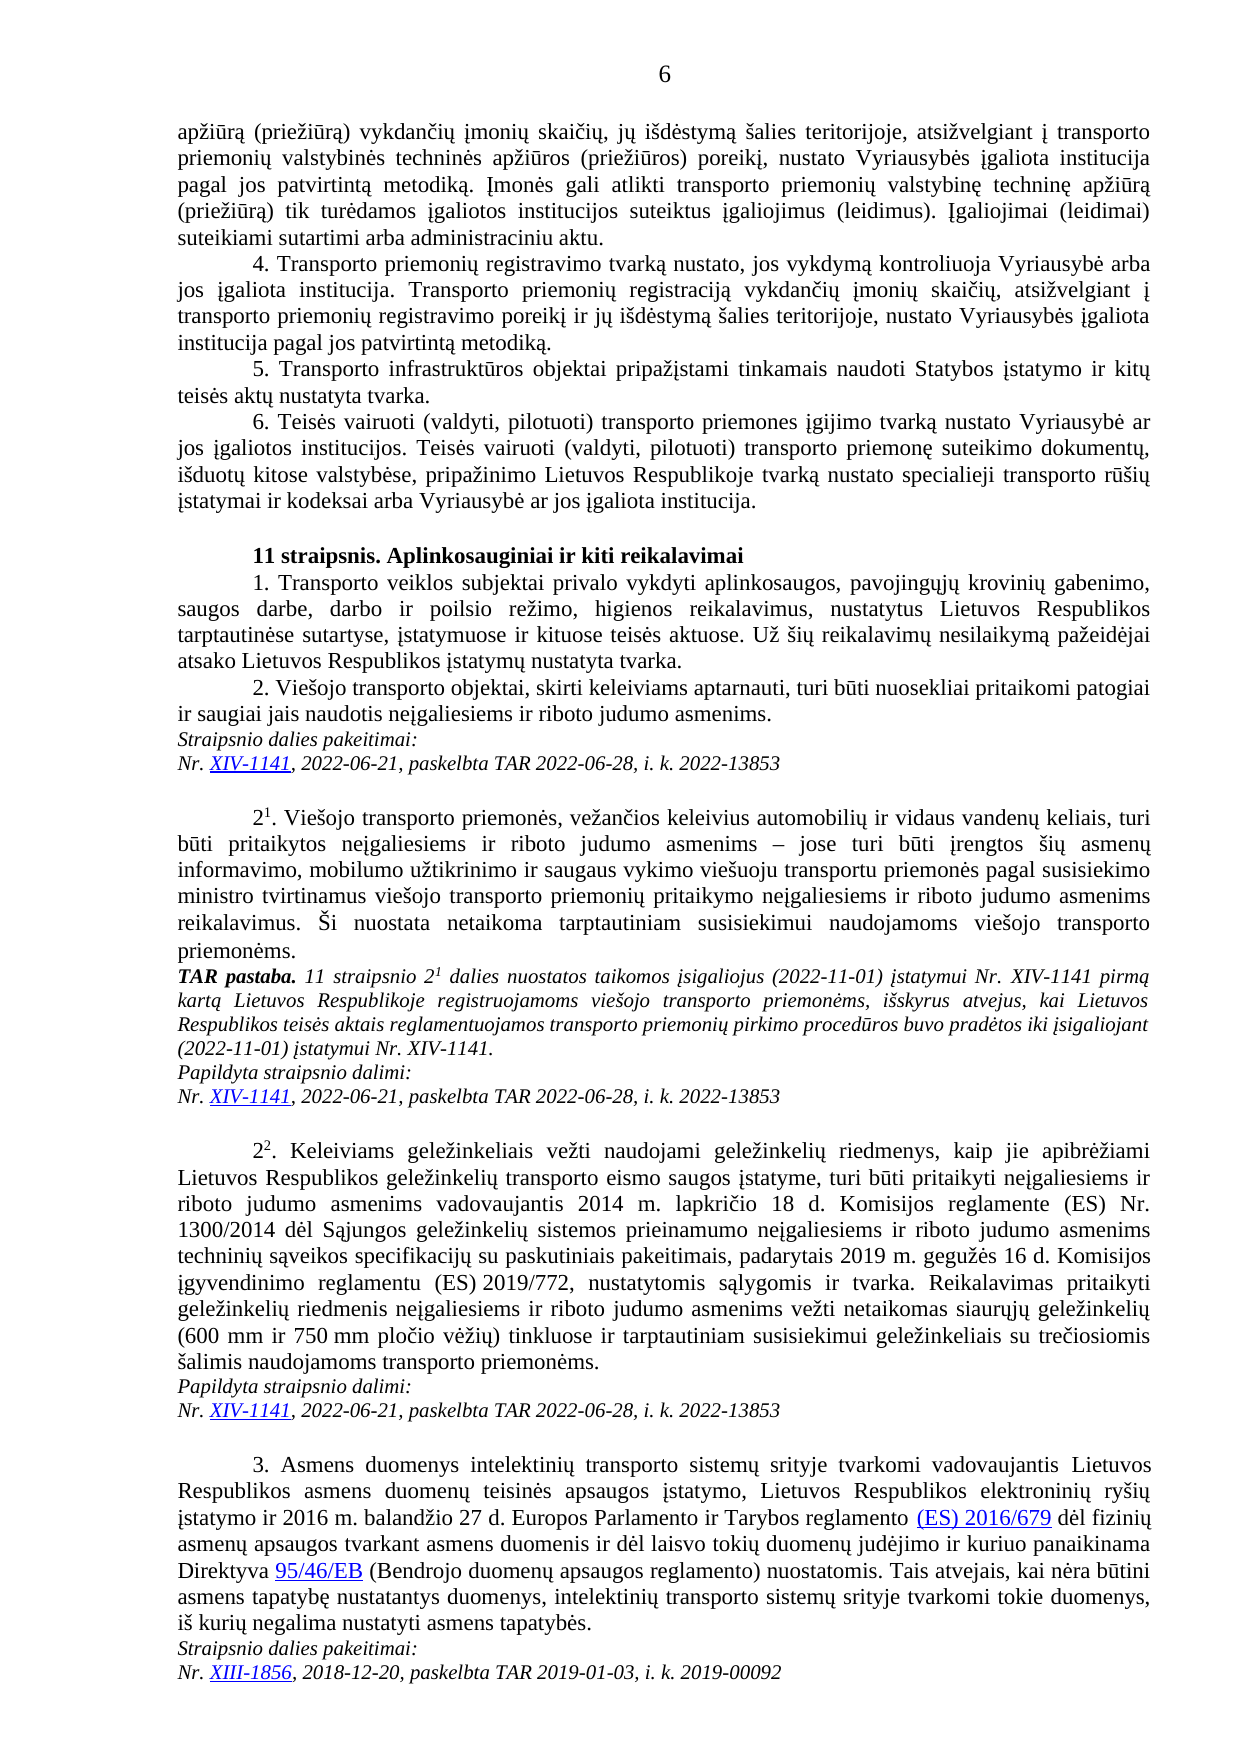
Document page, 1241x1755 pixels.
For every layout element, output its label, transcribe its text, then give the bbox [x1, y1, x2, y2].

text 11 straipsnis. Aplinkosauginiai ir kiti reikalavimai [177, 542, 1152, 568]
text Nr. XIV-1141, 2022-06-21, paskelbta TAR 2022-06-28, i. k. 2022-13853 [177, 1084, 1152, 1108]
text 6. Teisės vairuoti (valdyti, pilotuoti) transporto priemones įgijimo tvarką nustato Vyriausybė ar jos įgaliotos institucijos. Teisės vairuoti (valdyti, pilotuoti) transporto priemonę suteikimo dokumentų, išduotų kitose valstybėse, pripažinimo Lietuvos Respublikoje tvarką nustato specialieji transporto rūšių įstatymai ir kodeksai arba Vyriausybė ar jos įgaliota institucija. [177, 408, 1152, 513]
text 4. Transporto priemonių registravimo tvarką nustato, jos vykdymą kontroliuoja Vyriausybė arba jos įgaliota institucija. Transporto priemonių registraciją vykdančių įmonių skaičių, atsižvelgiant į transporto priemonių registravimo poreikį ir jų išdėstymą šalies teritorijoje, nustato Vyriausybės įgaliota institucija pagal jos patvirtintą metodiką. [177, 250, 1152, 355]
text TAR pastaba. 11 straipsnio 21 dalies nuostatos taikomos įsigaliojus (2022-11-01) įstatymui Nr. XIV-1141 pirmą kartą Lietuvos Respublikoje registruojamoms viešojo transporto priemonėms, išskyrus atvejus, kai Lietuvos Respublikos teisės aktais reglamentuojamos transporto priemonių pirkimo procedūros buvo pradėtos iki įsigaliojant (2022-11-01) įstatymui Nr. XIV-1141. [177, 964, 1152, 1060]
text Nr. XIV-1141, 2022-06-21, paskelbta TAR 2022-06-28, i. k. 2022-13853 [177, 751, 1152, 775]
text 2. Viešojo transporto objektai, skirti keleiviams aptarnauti, turi būti nuosekliai pritaikomi patogiai ir saugiai jais naudotis neįgaliesiems ir riboto judumo asmenims. [177, 674, 1152, 727]
text apžiūrą (priežiūrą) vykdančių įmonių skaičių, jų išdėstymą šalies teritorijoje, atsižvelgiant į transporto priemonių valstybinės techninės apžiūros (priežiūros) poreikį, nustato Vyriausybės įgaliota institucija pagal jos patvirtintą metodiką. Įmonės gali atlikti transporto priemonių valstybinę techninę apžiūrą (priežiūrą) tik turėdamos įgaliotos institucijos suteiktus įgaliojimus (leidimus). Įgaliojimai (leidimai) suteikiami sutartimi arba administraciniu aktu. [177, 118, 1152, 250]
text Papildyta straipsnio dalimi: [177, 1374, 1152, 1398]
text 22. Keleiviams geležinkeliais vežti naudojami geležinkelių riedmenys, kaip jie apibrėžiami Lietuvos Respublikos geležinkelių transporto eismo saugos įstatyme, turi būti pritaikyti neįgaliesiems ir riboto judumo asmenims vadovaujantis 2014 m. lapkričio 18 d. Komisijos reglamente (ES) Nr. 1300/2014 dėl Sąjungos geležinkelių sistemos prieinamumo neįgaliesiems ir riboto judumo asmenims techninių sąveikos specifikacijų su paskutiniais pakeitimais, padarytais 2019 m. gegužės 16 d. Komisijos įgyvendinimo reglamentu (ES) 2019/772, nustatytomis sąlygomis ir tvarka. Reikalavimas pritaikyti geležinkelių riedmenis neįgaliesiems ir riboto judumo asmenims vežti netaikomas siaurųjų geležinkelių (600 mm ir 750 mm pločio vėžių) tinkluose ir tarptautiniam susisiekimui geležinkeliais su trečiosiomis šalimis naudojamoms transporto priemonėms. [177, 1137, 1152, 1374]
text Nr. XIV-1141, 2022-06-21, paskelbta TAR 2022-06-28, i. k. 2022-13853 [177, 1398, 1152, 1422]
text Nr. XIII-1856, 2018-12-20, paskelbta TAR 2019-01-03, i. k. 2019-00092 [177, 1660, 1152, 1684]
text Straipsnio dalies pakeitimai: [177, 727, 1152, 751]
text Papildyta straipsnio dalimi: [177, 1060, 1152, 1084]
text 3. Asmens duomenys intelektinių transporto sistemų srityje tvarkomi vadovaujantis Lietuvos Respublikos asmens duomenų teisinės apsaugos įstatymo, Lietuvos Respublikos elektroninių ryšių įstatymo ir 2016 m. balandžio 27 d. Europos Parlamento ir Tarybos reglamento (ES) 2016/679 dėl fizinių asmenų apsaugos tvarkant asmens duomenis ir dėl laisvo tokių duomenų judėjimo ir kuriuo panaikinama Direktyva 95/46/EB (Bendrojo duomenų apsaugos reglamento) nuostatomis. Tais atvejais, kai nėra būtini asmens tapatybę nustatantys duomenys, intelektinių transporto sistemų srityje tvarkomi tokie duomenys, iš kurių negalima nustatyti asmens tapatybės. [177, 1451, 1152, 1636]
text 21. Viešojo transporto priemonės, vežančios keleivius automobilių ir vidaus vandenų keliais, turi būti pritaikytos neįgaliesiems ir riboto judumo asmenims – jose turi būti įrengtos šių asmenų informavimo, mobilumo užtikrinimo ir saugaus vykimo viešuoju transportu priemonės pagal susisiekimo ministro tvirtinamus viešojo transporto priemonių pritaikymo neįgaliesiems ir riboto judumo asmenims reikalavimus. Ši nuostata netaikoma tarptautiniam susisiekimui naudojamoms viešojo transporto priemonėms. [177, 803, 1152, 964]
text 1. Transporto veiklos subjektai privalo vykdyti aplinkosaugos, pavojingųjų krovinių gabenimo, saugos darbe, darbo ir poilsio režimo, higienos reikalavimus, nustatytus Lietuvos Respublikos tarptautinėse sutartyse, įstatymuose ir kituose teisės aktuose. Už šių reikalavimų nesilaikymą pažeidėjai atsako Lietuvos Respublikos įstatymų nustatyta tvarka. [177, 568, 1152, 674]
text 5. Transporto infrastruktūros objektai pripažįstami tinkamais naudoti Statybos įstatymo ir kitų teisės aktų nustatyta tvarka. [177, 355, 1152, 408]
text Straipsnio dalies pakeitimai: [177, 1636, 1152, 1660]
